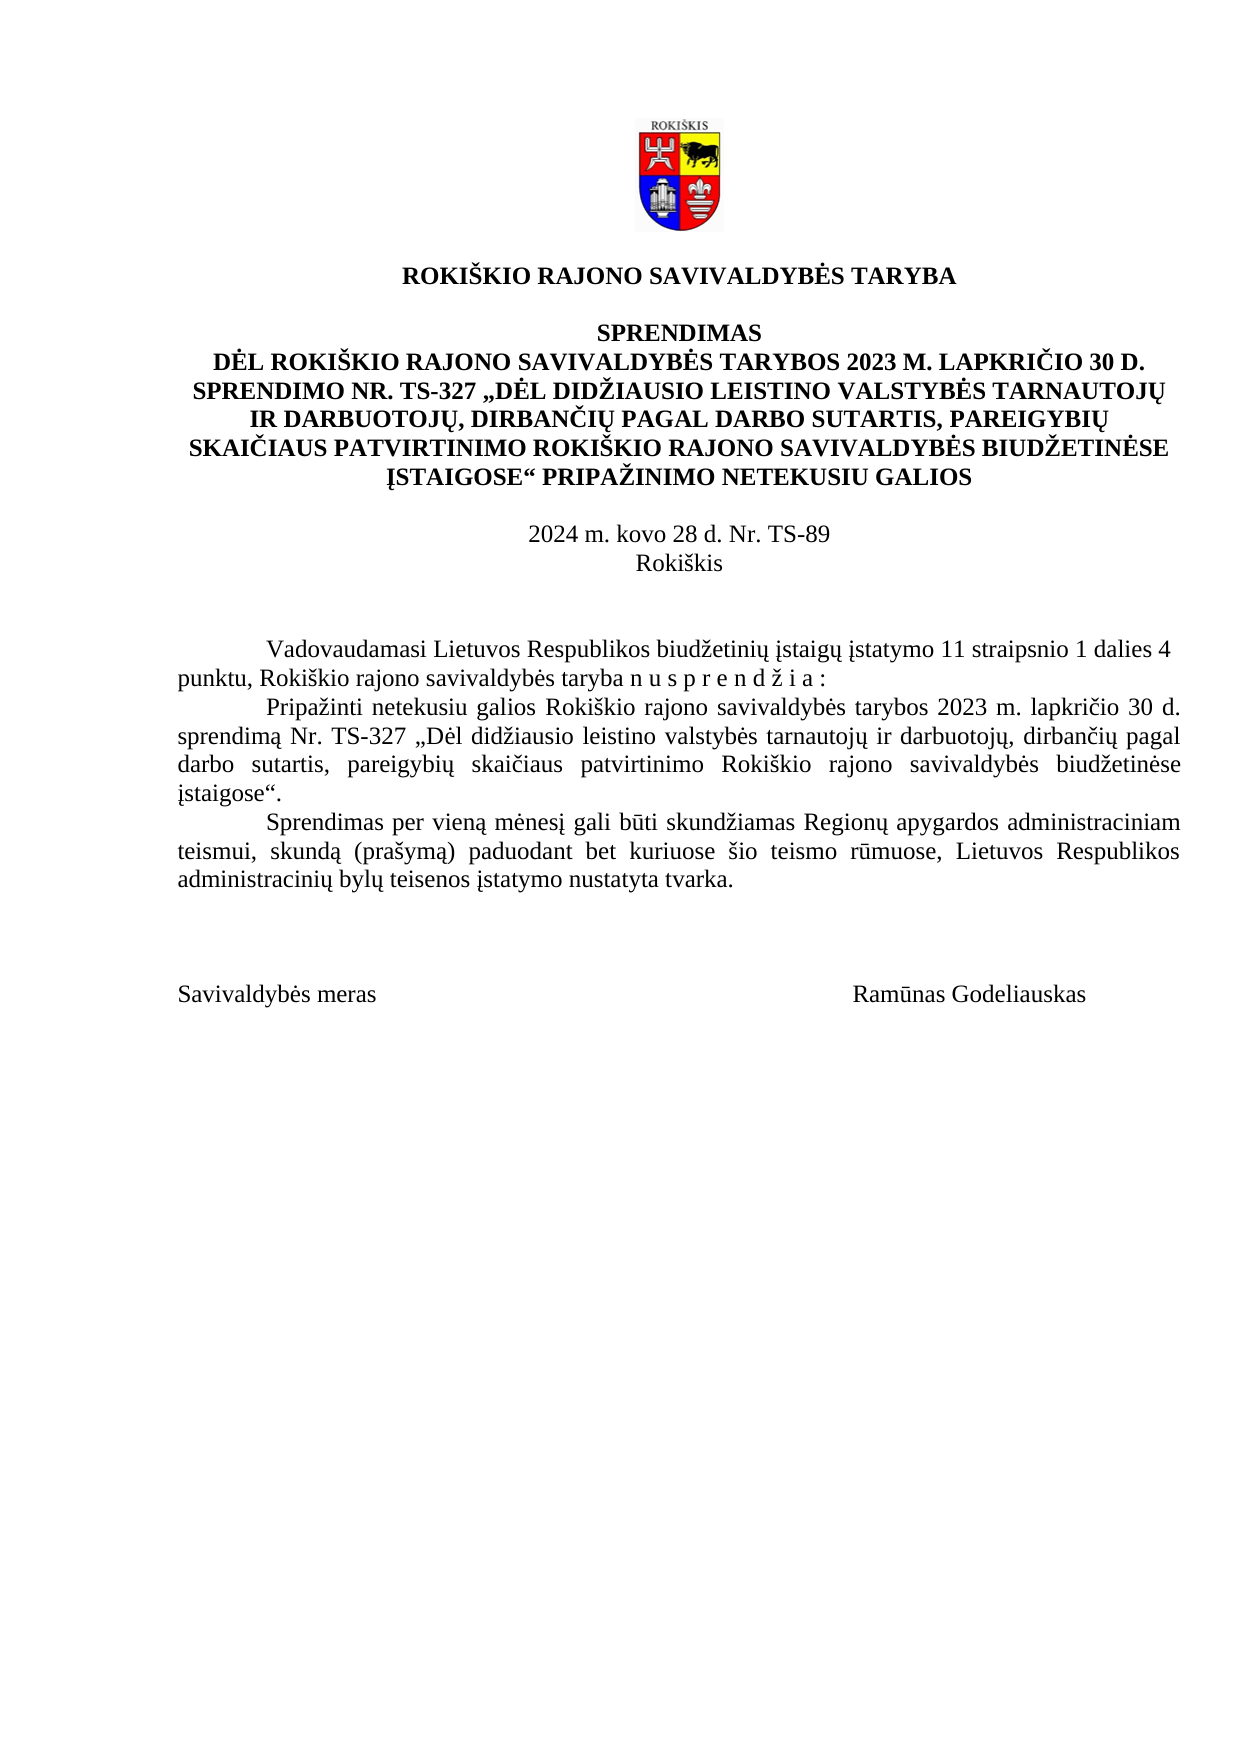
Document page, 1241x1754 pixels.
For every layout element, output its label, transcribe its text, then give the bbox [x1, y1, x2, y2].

text Pripažinti netekusiu galios Rokiškio rajono savivaldybės tarybos 2023 m. lapkričio 30 d. sprendimą Nr. TS-327 „Dėl didžiausio leistino valstybės tarnautojų ir darbuotojų, dirbančių pagal darbo sutartis, pareigybių skaičiaus patvirtinimo Rokiškio rajono savivaldybės biudžetinėse įstaigose“. [177, 692, 1181, 807]
text 2024 m. kovo 28 d. Nr. TS-89 [177, 519, 1181, 548]
text SPRENDIMO NR. TS-327 „DĖL DIDŽIAUSIO LEISTINO VALSTYBĖS TARNAUTOJŲ IR DARBUOTOJŲ, DIRBANČIŲ PAGAL DARBO SUTARTIS, PAREIGYBIŲ SKAIČIAUS PATVIRTINIMO ROKIŠKIO RAJONO SAVIVALDYBĖS BIUDŽETINĖSE ĮSTAIGOSE“ PRIPAŽINIMO NETEKUSIU GALIOS [177, 376, 1181, 491]
text Vadovaudamasi Lietuvos Respublikos biudžetinių įstaigų įstatymo 11 straipsnio 1 dalies 4 punktu, Rokiškio rajono savivaldybės taryba n u s p r e n d ž i a : [177, 634, 1181, 692]
text Rokiškis [177, 548, 1181, 577]
text SPRENDIMAS [177, 318, 1181, 347]
text Savivaldybės meras Ramūnas Godeliauskas [177, 979, 1181, 1008]
text Sprendimas per vieną mėnesį gali būti skundžiamas Regionų apygardos administraciniam teismui, skundą (prašymą) paduodant bet kuriuose šio teismo rūmuose, Lietuvos Respublikos administracinių bylų teisenos įstatymo nustatyta tvarka. [177, 807, 1181, 893]
text DĖL ROKIŠKIO RAJONO SAVIVALDYBĖS TARYBOS 2023 M. LAPKRIČIO 30 D. [177, 347, 1181, 376]
text ROKIŠKIO RAJONO SAVIVALDYBĖS TARYBA [177, 261, 1181, 289]
